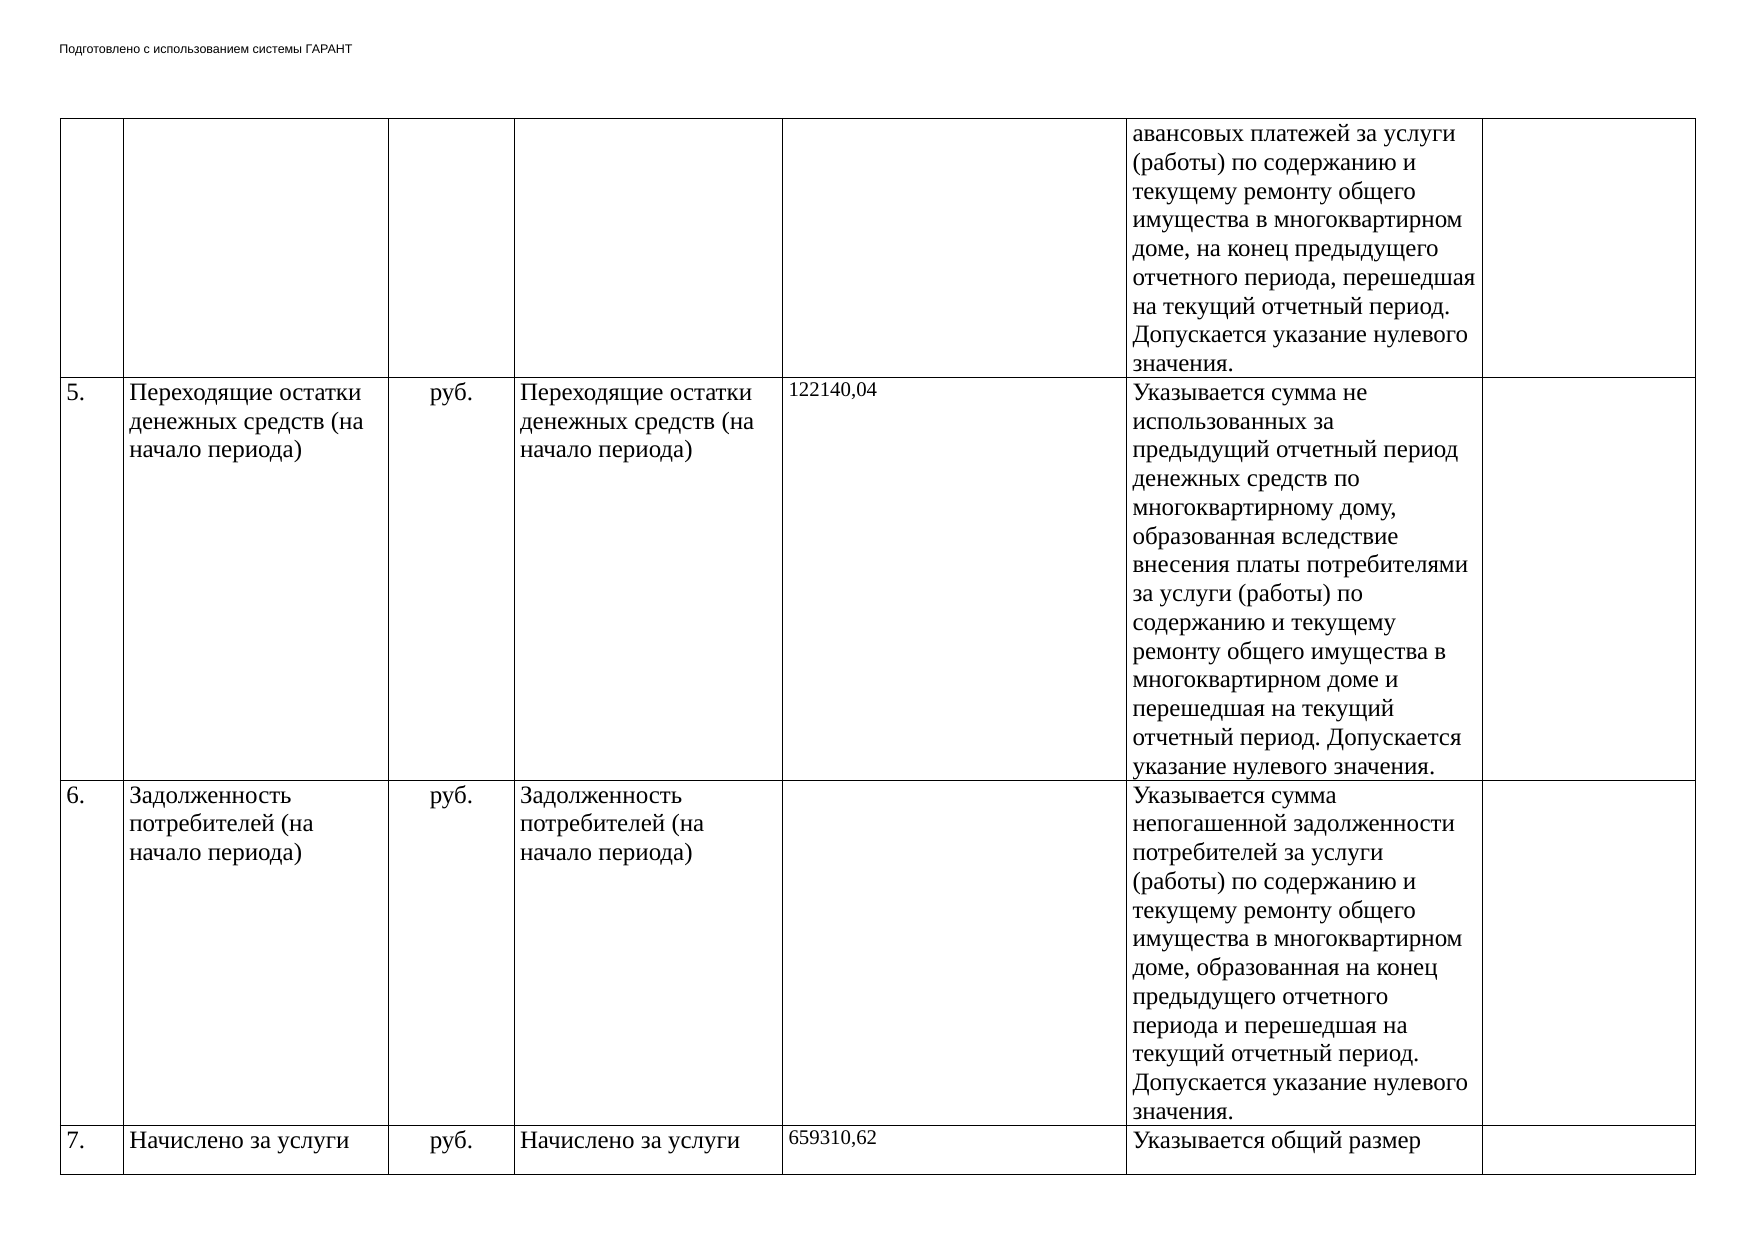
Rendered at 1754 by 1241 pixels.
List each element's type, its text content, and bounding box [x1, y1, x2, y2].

table_cell [124, 119, 388, 377]
table_cell руб. [389, 781, 514, 1125]
table_cell 6. [61, 781, 123, 1125]
table_cell Указывается сумма не использованных за предыдущий отчетный период денежных средств по многоквартирному дому, образованная вследствие внесения платы потребителями за услуги (работы) по содержанию и текущему ремонту общего имущества в многоквартирном доме и перешедшая на текущий отчетный период. Допускается указание нулевого значения. [1127, 378, 1482, 779]
table_cell руб. [389, 378, 514, 779]
table_cell [61, 119, 123, 377]
table_cell [389, 119, 514, 377]
table_cell 5. [61, 378, 123, 779]
table_cell 7. [61, 1126, 123, 1174]
table_cell 659310,62 [783, 1126, 1126, 1174]
table_cell авансовых платежей за услуги (работы) по содержанию и текущему ремонту общего имущества в многоквартирном доме, на конец предыдущего отчетного периода, перешедшая на текущий отчетный период. Допускается указание нулевого значения. [1127, 119, 1482, 377]
table_cell [1483, 1126, 1695, 1174]
table_cell Задолженность потребителей (на начало периода) [124, 781, 388, 1125]
table_cell Начислено за услуги [515, 1126, 782, 1174]
table_cell [783, 119, 1126, 377]
table_cell [1483, 378, 1695, 779]
table_cell руб. [389, 1126, 514, 1174]
table_cell Указывается общий размер [1127, 1126, 1482, 1174]
table_cell 122140,04 [783, 378, 1126, 779]
table_cell Начислено за услуги [124, 1126, 388, 1174]
table_cell Задолженность потребителей (на начало периода) [515, 781, 782, 1125]
table_cell [1483, 119, 1695, 377]
table_cell Переходящие остатки денежных средств (на начало периода) [515, 378, 782, 779]
table_cell Переходящие остатки денежных средств (на начало периода) [124, 378, 388, 779]
table_cell [515, 119, 782, 377]
table_cell Указывается сумма непогашенной задолженности потребителей за услуги (работы) по содержанию и текущему ремонту общего имущества в многоквартирном доме, образованная на конец предыдущего отчетного периода и перешедшая на текущий отчетный период. Допускается указание нулевого значения. [1127, 781, 1482, 1125]
table_cell [1483, 781, 1695, 1125]
table_cell [783, 781, 1126, 1125]
